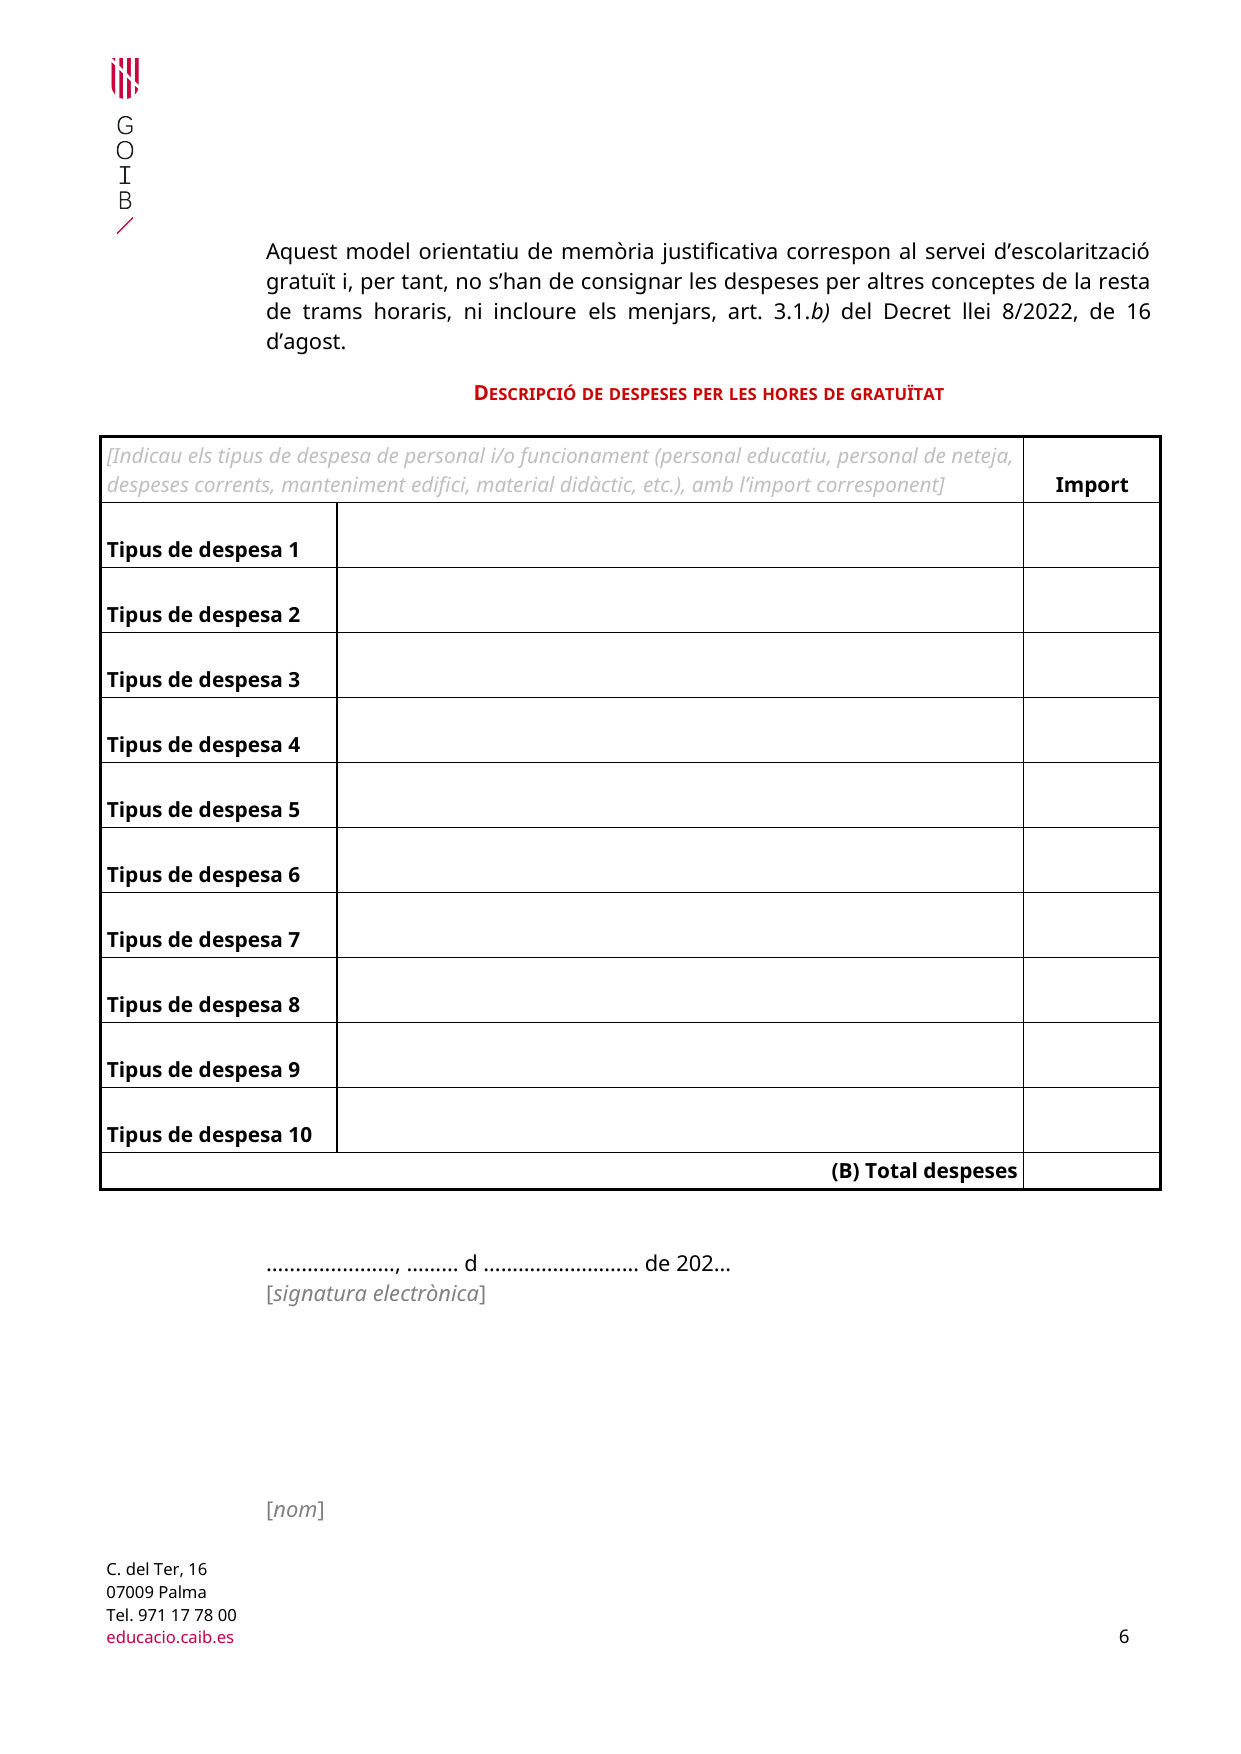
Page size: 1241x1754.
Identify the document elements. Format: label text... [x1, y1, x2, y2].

table_cell [1024, 1153, 1159, 1188]
table_cell Tipus de despesa 9 [102, 1023, 336, 1087]
table_cell Tipus de despesa 8 [102, 958, 336, 1022]
table_cell [338, 568, 1023, 632]
table_cell [338, 893, 1023, 957]
table_cell [338, 763, 1023, 827]
table_cell [338, 698, 1023, 762]
table_cell [1024, 568, 1159, 632]
table_cell [1024, 1023, 1159, 1087]
table_cell [1024, 698, 1159, 762]
table_cell [338, 1088, 1023, 1152]
table_cell [1024, 633, 1159, 697]
text [nom] [266, 1494, 1152, 1524]
picture [87, 39, 163, 260]
table_cell [338, 1023, 1023, 1087]
table_cell Tipus de despesa 3 [102, 633, 336, 697]
table_cell [1024, 763, 1159, 827]
table_cell (B) Total despeses [102, 1153, 1023, 1188]
table_cell Tipus de despesa 5 [102, 763, 336, 827]
table_cell [338, 958, 1023, 1022]
table_cell Tipus de despesa 4 [102, 698, 336, 762]
table_cell Tipus de despesa 10 [102, 1088, 336, 1152]
table_header [Indicau els tipus de despesa de personal i/o funcionament (personal educatiu, personal de neteja, despeses corrents, manteniment edifici, material didàctic, etc.), amb l’import corresponent] [102, 438, 1023, 502]
table_cell [338, 503, 1023, 567]
table_cell [1024, 893, 1159, 957]
text Aquest model orientatiu de memòria justificativa correspon al servei d’escolarització gratuït i, per tant, no s’han de consignar les despeses per altres conceptes de la resta de trams horaris, ni incloure els menjars, art. 3.1.b) del Decret llei 8/2022, de 16 d’agost. [266, 236, 1152, 355]
table_cell [1024, 958, 1159, 1022]
table_cell [338, 633, 1023, 697]
text [signatura electrònica] [266, 1278, 1152, 1308]
text ......................, ……… d ……………………… de 202… [266, 1248, 1152, 1278]
table_cell Tipus de despesa 7 [102, 893, 336, 957]
table_cell Tipus de despesa 2 [102, 568, 336, 632]
text Descripció de despeses per les hores de gratuïtat [266, 378, 1152, 407]
table_cell Tipus de despesa 1 [102, 503, 336, 567]
table_cell Tipus de despesa 6 [102, 828, 336, 892]
table_header Import [1024, 438, 1159, 502]
table_cell [1024, 503, 1159, 567]
table_cell [1024, 1088, 1159, 1152]
table_cell [338, 828, 1023, 892]
table_cell [1024, 828, 1159, 892]
